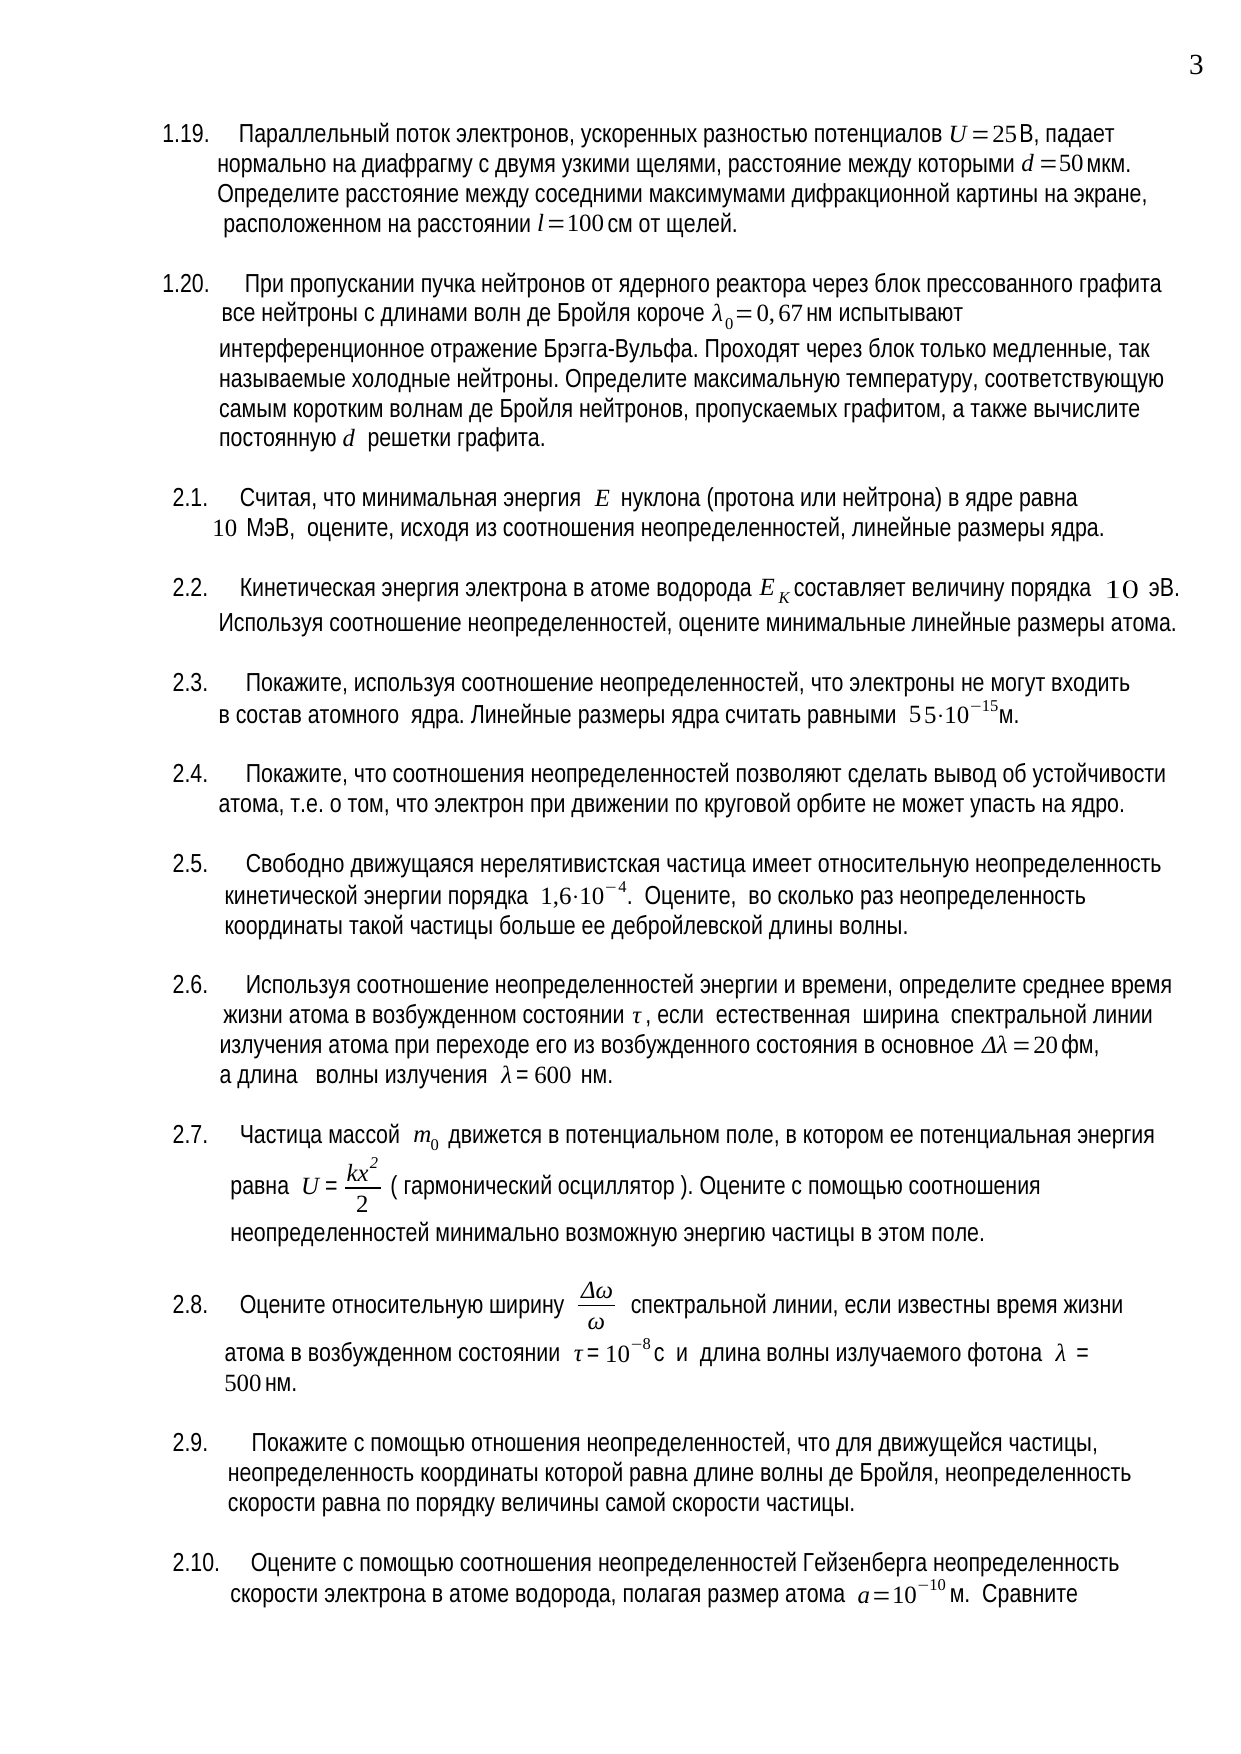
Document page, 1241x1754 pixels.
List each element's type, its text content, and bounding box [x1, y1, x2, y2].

list Кинетическая энергия электрона в атоме водорода составляет величину порядка эВ. [172, 572, 1181, 607]
text называемые холодные нейтроны. Определите максимальную температуру, соответствующую [201, 363, 1181, 393]
text неопределенностей минимально возможную энергию частицы в этом поле. [189, 1217, 1181, 1247]
text а длина волны излучения = нм. [89, 1059, 1181, 1089]
text скорости равна по порядку величины самой скорости частицы. [210, 1487, 1181, 1517]
text Определите расстояние между соседними максимумами дифракционной картины на экране, [164, 178, 1181, 208]
list Параллельный поток электронов, ускоренных разностью потенциалов В, падает [162, 118, 1181, 148]
text атома, т.е. о том, что электрон при движении по круговой орбите не может упасть на ядро. [189, 788, 1181, 818]
list Считая, что минимальная энергия нуклона (протона или нейтрона) в ядре равна [172, 482, 1181, 512]
text нормально на диафрагму с двумя узкими щелями, расстояние между которыми мкм. [164, 148, 1181, 178]
text МэВ, оцените, исходя из соотношения неопределенностей, линейные размеры ядра. [189, 512, 1181, 542]
text координаты такой частицы больше ее дебройлевской длины волны. [189, 910, 1181, 940]
text кинетической энергии порядка . Оцените, во сколько раз неопределенность [189, 878, 1181, 910]
list Покажите, используя соотношение неопределенностей, что электроны не могут входить [172, 667, 1181, 697]
text постоянную решетки графита. [201, 422, 1181, 452]
text неопределенность координаты которой равна длине волны де Бройля, неопределенность [210, 1457, 1181, 1487]
list Покажите с помощью отношения неопределенностей, что для движущейся частицы, [172, 1427, 1181, 1457]
text нм. [189, 1367, 1181, 1397]
text равна = ( гармонический осциллятор ). Оцените с помощью соотношения [189, 1154, 1181, 1217]
list Свободно движущаяся нерелятивистская частица имеет относительную неопределенность [172, 848, 1181, 878]
text все нейтроны с длинами волн де Бройля короче нм испытывают [162, 297, 1181, 333]
text интерференционное отражение Брэгга-Вульфа. Проходят через блок только медленные, так [201, 333, 1181, 363]
text в состав атомного ядра. Линейные размеры ядра считать равными м. [189, 697, 1181, 729]
text скорости электрона в атоме водорода, полагая размер атома м. Сравните [189, 1577, 1181, 1608]
text атома в возбужденном состоянии = с и длина волны излучаемого фотона = [189, 1336, 1181, 1367]
text Используя соотношение неопределенностей, оцените минимальные линейные размеры атома. [189, 607, 1181, 637]
list При пропускании пучка нейтронов от ядерного реактора через блок прессованного графита [162, 268, 1181, 297]
text жизни атома в возбужденном состоянии , если естественная ширина спектральной линии [164, 999, 1181, 1029]
text самым коротким волнам де Бройля нейтронов, пропускаемых графитом, а также вычислите [201, 393, 1181, 422]
list Оцените с помощью соотношения неопределенностей Гейзенберга неопределенность [172, 1547, 1181, 1577]
text излучения атома при переходе его из возбужденного состояния в основное фм, [89, 1029, 1181, 1059]
list Частица массой движется в потенциальном поле, в котором ее потенциальная энергия [172, 1119, 1181, 1154]
list Используя соотношение неопределенностей энергии и времени, определите среднее время [172, 969, 1181, 999]
text расположенном на расстоянии см от щелей. [164, 208, 1181, 238]
list Покажите, что соотношения неопределенностей позволяют сделать вывод об устойчивости [172, 758, 1181, 788]
list Оцените относительную ширину спектральной линии, если известны время жизни [172, 1277, 1181, 1336]
